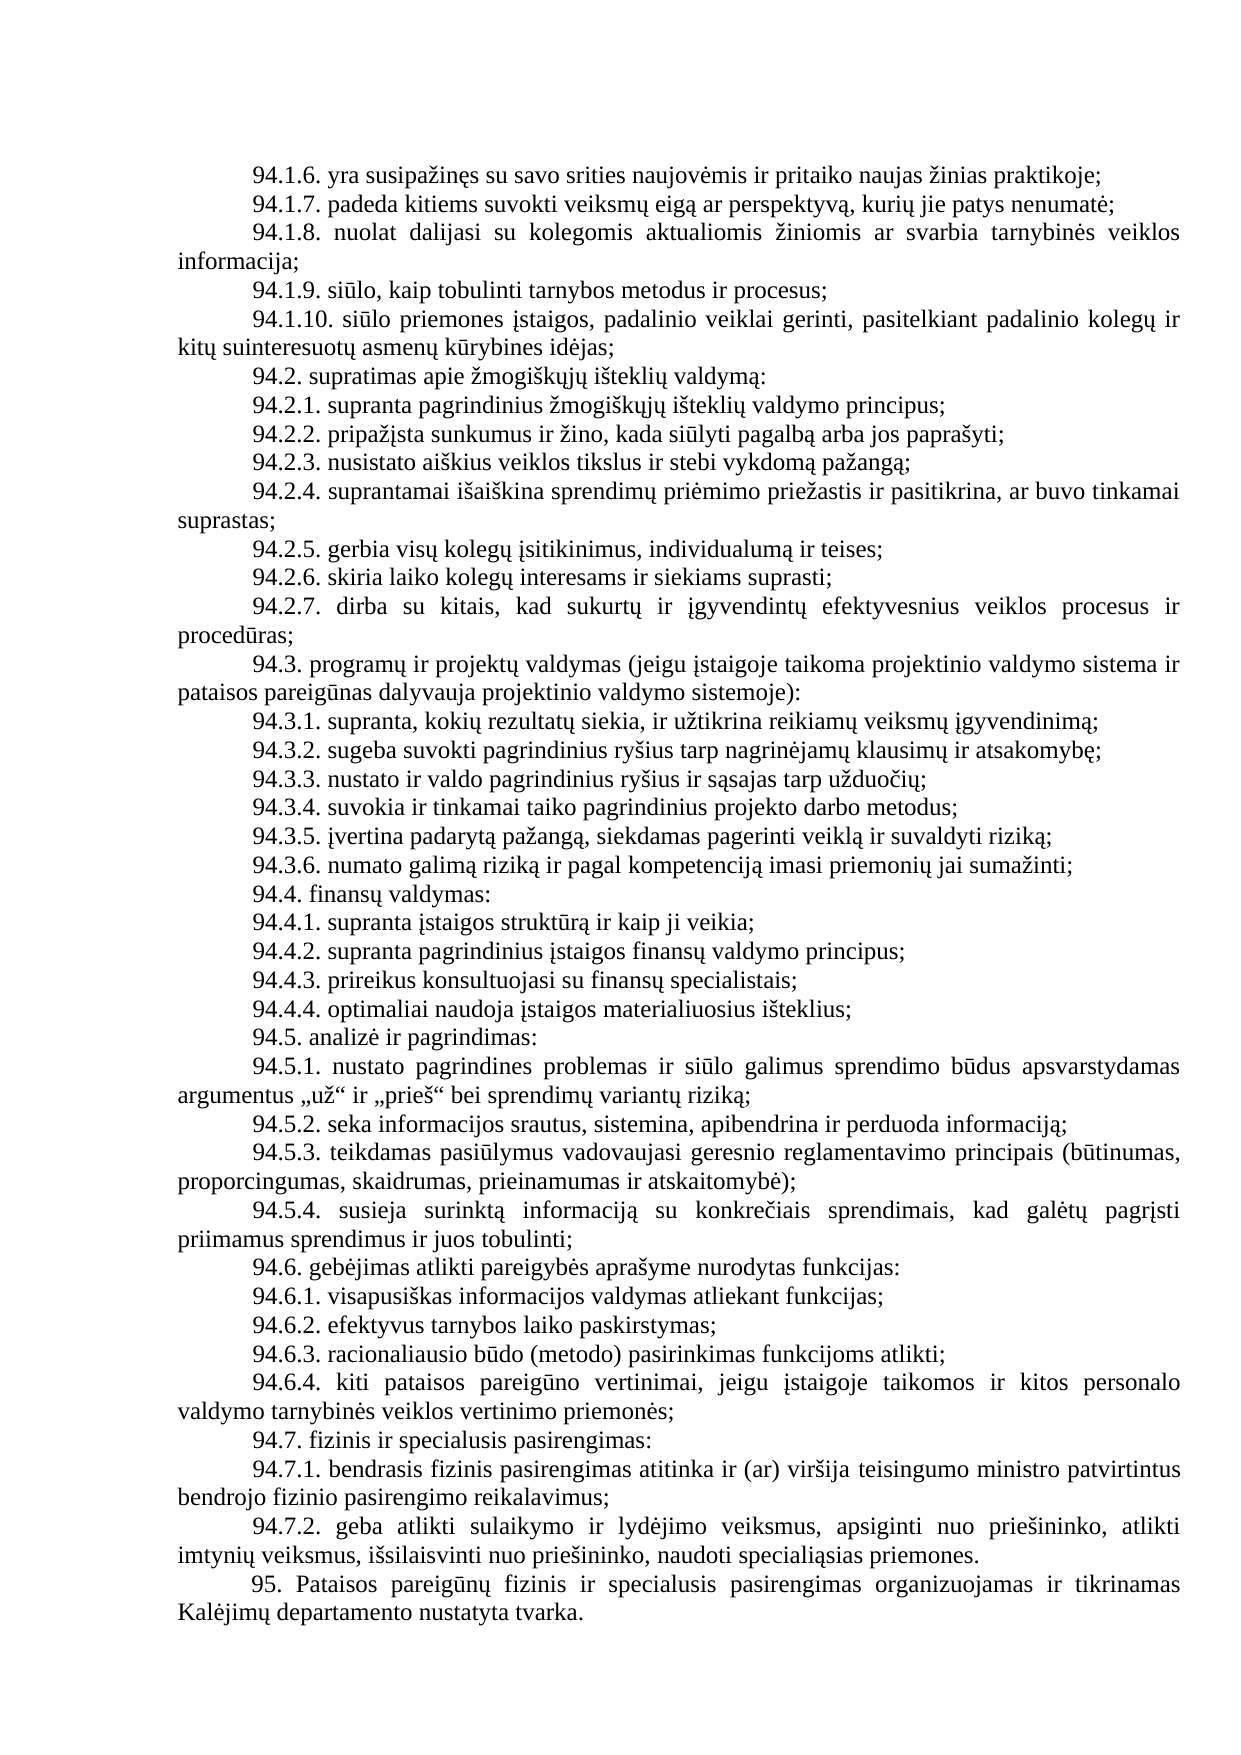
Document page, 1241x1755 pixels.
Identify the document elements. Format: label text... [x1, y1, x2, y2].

text 94.7.2. geba atlikti sulaikymo ir lydėjimo veiksmus, apsiginti nuo priešininko, atlikti imtynių veiksmus, išsilaisvinti nuo priešininko, naudoti specialiąsias priemones. [177, 1511, 1181, 1569]
text 94.7.1. bendrasis fizinis pasirengimas atitinka ir (ar) viršija teisingumo ministro patvirtintus bendrojo fizinio pasirengimo reikalavimus; [177, 1454, 1181, 1511]
text 94.5.3. teikdamas pasiūlymus vadovaujasi geresnio reglamentavimo principais (būtinumas, proporcingumas, skaidrumas, prieinamumas ir atskaitomybė); [177, 1137, 1181, 1195]
text 94.1.7. padeda kitiems suvokti veiksmų eigą ar perspektyvą, kurių jie patys nenumatė; [177, 189, 1181, 217]
text 94.1.9. siūlo, kaip tobulinti tarnybos metodus ir procesus; [177, 275, 1181, 304]
text 94.7. fizinis ir specialusis pasirengimas: [177, 1425, 1181, 1454]
text 94.3.3. nustato ir valdo pagrindinius ryšius ir sąsajas tarp užduočių; [177, 764, 1181, 792]
text 94.3.5. įvertina padarytą pažangą, siekdamas pagerinti veiklą ir suvaldyti riziką; [177, 821, 1181, 850]
text 94.3.4. suvokia ir tinkamai taiko pagrindinius projekto darbo metodus; [177, 792, 1181, 821]
text 94.5.1. nustato pagrindines problemas ir siūlo galimus sprendimo būdus apsvarstydamas argumentus „už“ ir „prieš“ bei sprendimų variantų riziką; [177, 1051, 1181, 1109]
text 94.6.3. racionaliausio būdo (metodo) pasirinkimas funkcijoms atlikti; [177, 1339, 1181, 1367]
text 94.2.4. suprantamai išaiškina sprendimų priėmimo priežastis ir pasitikrina, ar buvo tinkamai suprastas; [177, 476, 1181, 534]
text 94.6. gebėjimas atlikti pareigybės aprašyme nurodytas funkcijas: [177, 1252, 1181, 1281]
text 95. Pataisos pareigūnų fizinis ir specialusis pasirengimas organizuojamas ir tikrinamas Kalėjimų departamento nustatyta tvarka. [177, 1569, 1181, 1626]
text 94.4.4. optimaliai naudoja įstaigos materialiuosius išteklius; [177, 994, 1181, 1022]
text 94.6.2. efektyvus tarnybos laiko paskirstymas; [177, 1310, 1181, 1339]
text 94.2. supratimas apie žmogiškųjų išteklių valdymą: [177, 361, 1181, 390]
text 94.3.2. sugeba suvokti pagrindinius ryšius tarp nagrinėjamų klausimų ir atsakomybę; [177, 735, 1181, 764]
text 94.4. finansų valdymas: [177, 879, 1181, 907]
text 94.2.2. pripažįsta sunkumus ir žino, kada siūlyti pagalbą arba jos paprašyti; [177, 419, 1181, 447]
text 94.2.3. nusistato aiškius veiklos tikslus ir stebi vykdomą pažangą; [177, 447, 1181, 476]
text 94.4.3. prireikus konsultuojasi su finansų specialistais; [177, 965, 1181, 994]
text 94.6.4. kiti pataisos pareigūno vertinimai, jeigu įstaigoje taikomos ir kitos personalo valdymo tarnybinės veiklos vertinimo priemonės; [177, 1367, 1181, 1425]
text 94.2.5. gerbia visų kolegų įsitikinimus, individualumą ir teises; [177, 534, 1181, 562]
text 94.5.4. susieja surinktą informaciją su konkrečiais sprendimais, kad galėtų pagrįsti priimamus sprendimus ir juos tobulinti; [177, 1195, 1181, 1252]
text 94.2.1. supranta pagrindinius žmogiškųjų išteklių valdymo principus; [177, 390, 1181, 419]
text 94.4.2. supranta pagrindinius įstaigos finansų valdymo principus; [177, 936, 1181, 965]
text 94.5. analizė ir pagrindimas: [177, 1022, 1181, 1051]
text 94.3.6. numato galimą riziką ir pagal kompetenciją imasi priemonių jai sumažinti; [177, 850, 1181, 879]
text 94.2.6. skiria laiko kolegų interesams ir siekiams suprasti; [177, 562, 1181, 591]
text 94.1.6. yra susipažinęs su savo srities naujovėmis ir pritaiko naujas žinias praktikoje; [177, 160, 1181, 189]
text 94.4.1. supranta įstaigos struktūrą ir kaip ji veikia; [177, 907, 1181, 936]
text 94.6.1. visapusiškas informacijos valdymas atliekant funkcijas; [177, 1281, 1181, 1310]
text 94.3. programų ir projektų valdymas (jeigu įstaigoje taikoma projektinio valdymo sistema ir pataisos pareigūnas dalyvauja projektinio valdymo sistemoje): [177, 649, 1181, 706]
text 94.1.8. nuolat dalijasi su kolegomis aktualiomis žiniomis ar svarbia tarnybinės veiklos informacija; [177, 217, 1181, 275]
text 94.2.7. dirba su kitais, kad sukurtų ir įgyvendintų efektyvesnius veiklos procesus ir procedūras; [177, 591, 1181, 649]
text 94.3.1. supranta, kokių rezultatų siekia, ir užtikrina reikiamų veiksmų įgyvendinimą; [177, 706, 1181, 735]
text 94.1.10. siūlo priemones įstaigos, padalinio veiklai gerinti, pasitelkiant padalinio kolegų ir kitų suinteresuotų asmenų kūrybines idėjas; [177, 304, 1181, 361]
text 94.5.2. seka informacijos srautus, sistemina, apibendrina ir perduoda informaciją; [177, 1109, 1181, 1137]
